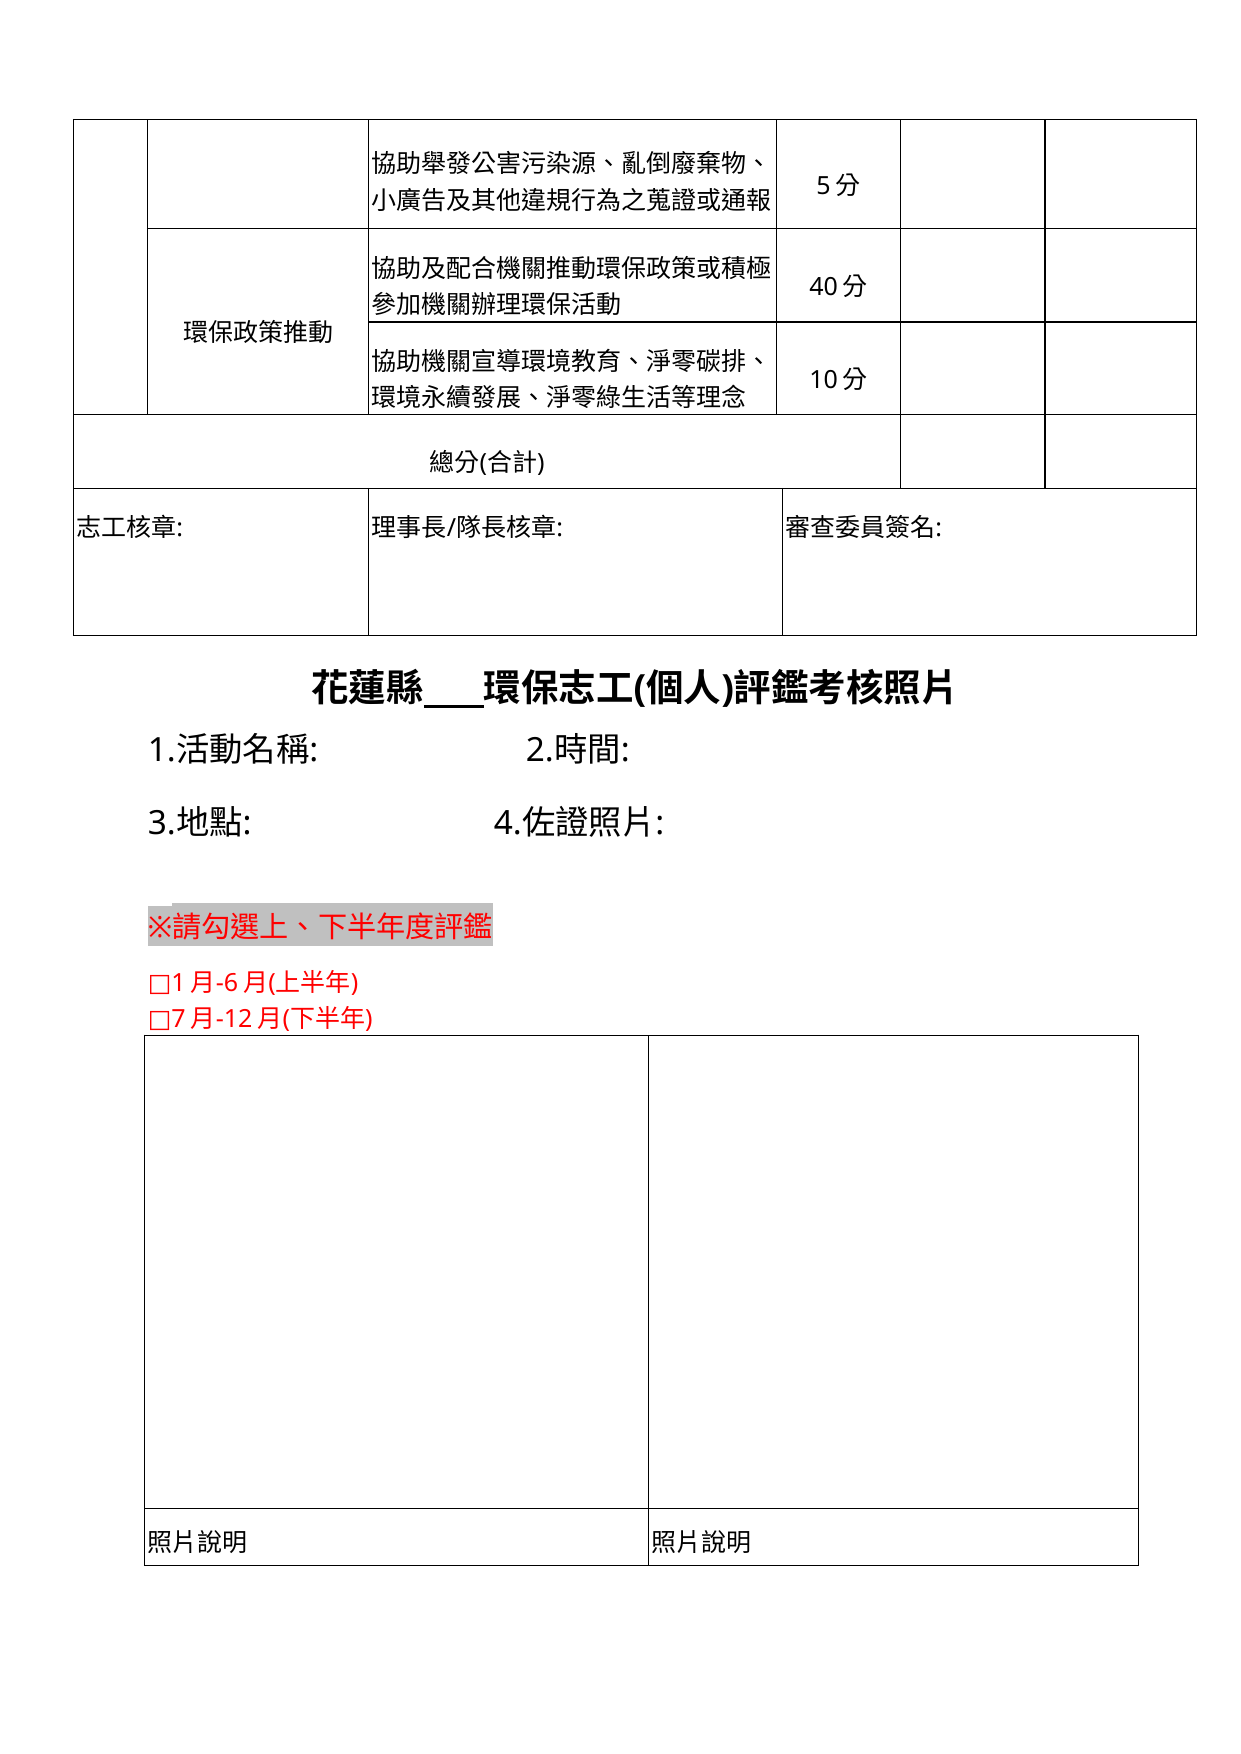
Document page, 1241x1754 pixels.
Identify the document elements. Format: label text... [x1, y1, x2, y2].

table_cell [1046, 323, 1196, 414]
table_header [145, 1036, 648, 1508]
table_cell [148, 120, 368, 228]
text □7月-12月(下半年) [148, 998, 1122, 1034]
table_header [649, 1036, 1138, 1508]
table_cell 照片說明 [145, 1509, 648, 1565]
table_cell [901, 120, 1044, 228]
table_cell 審查委員簽名: [783, 489, 1196, 634]
table_cell 10分 [777, 323, 900, 414]
table_cell [901, 323, 1044, 414]
table_cell 照片說明 [649, 1509, 1138, 1565]
table_cell [1046, 120, 1196, 228]
table_cell [74, 120, 147, 414]
table_cell 協助舉發公害污染源、亂倒廢棄物、小廣告及其他違規行為之蒐證或通報 [369, 120, 776, 228]
table_cell 協助機關宣導環境教育、淨零碳排、環境永續發展、淨零綠生活等理念 [369, 323, 776, 414]
text 花蓮縣 環保志工(個人)評鑑考核照片 [148, 648, 1122, 723]
table_cell 理事長/隊長核章: [369, 489, 782, 634]
text 1.活動名稱: 2.時間: [148, 723, 1122, 772]
table_cell 協助及配合機關推動環保政策或積極參加機關辦理環保活動 [369, 229, 776, 321]
text ※請勾選上、下半年度評鑑 [148, 887, 1122, 962]
table_cell 總分(合計) [74, 415, 900, 488]
text 3.地點: 4.佐證照片: [148, 796, 1122, 844]
table_cell [1046, 229, 1196, 321]
table_cell 5分 [777, 120, 900, 228]
table_cell [901, 229, 1044, 321]
text □1月-6月(上半年) [148, 962, 1122, 998]
table_cell 40分 [777, 229, 900, 321]
table_cell [1046, 415, 1196, 488]
table_cell [901, 415, 1044, 488]
table_cell 環保政策推動 [148, 229, 368, 414]
table_cell 志工核章: [74, 489, 368, 634]
